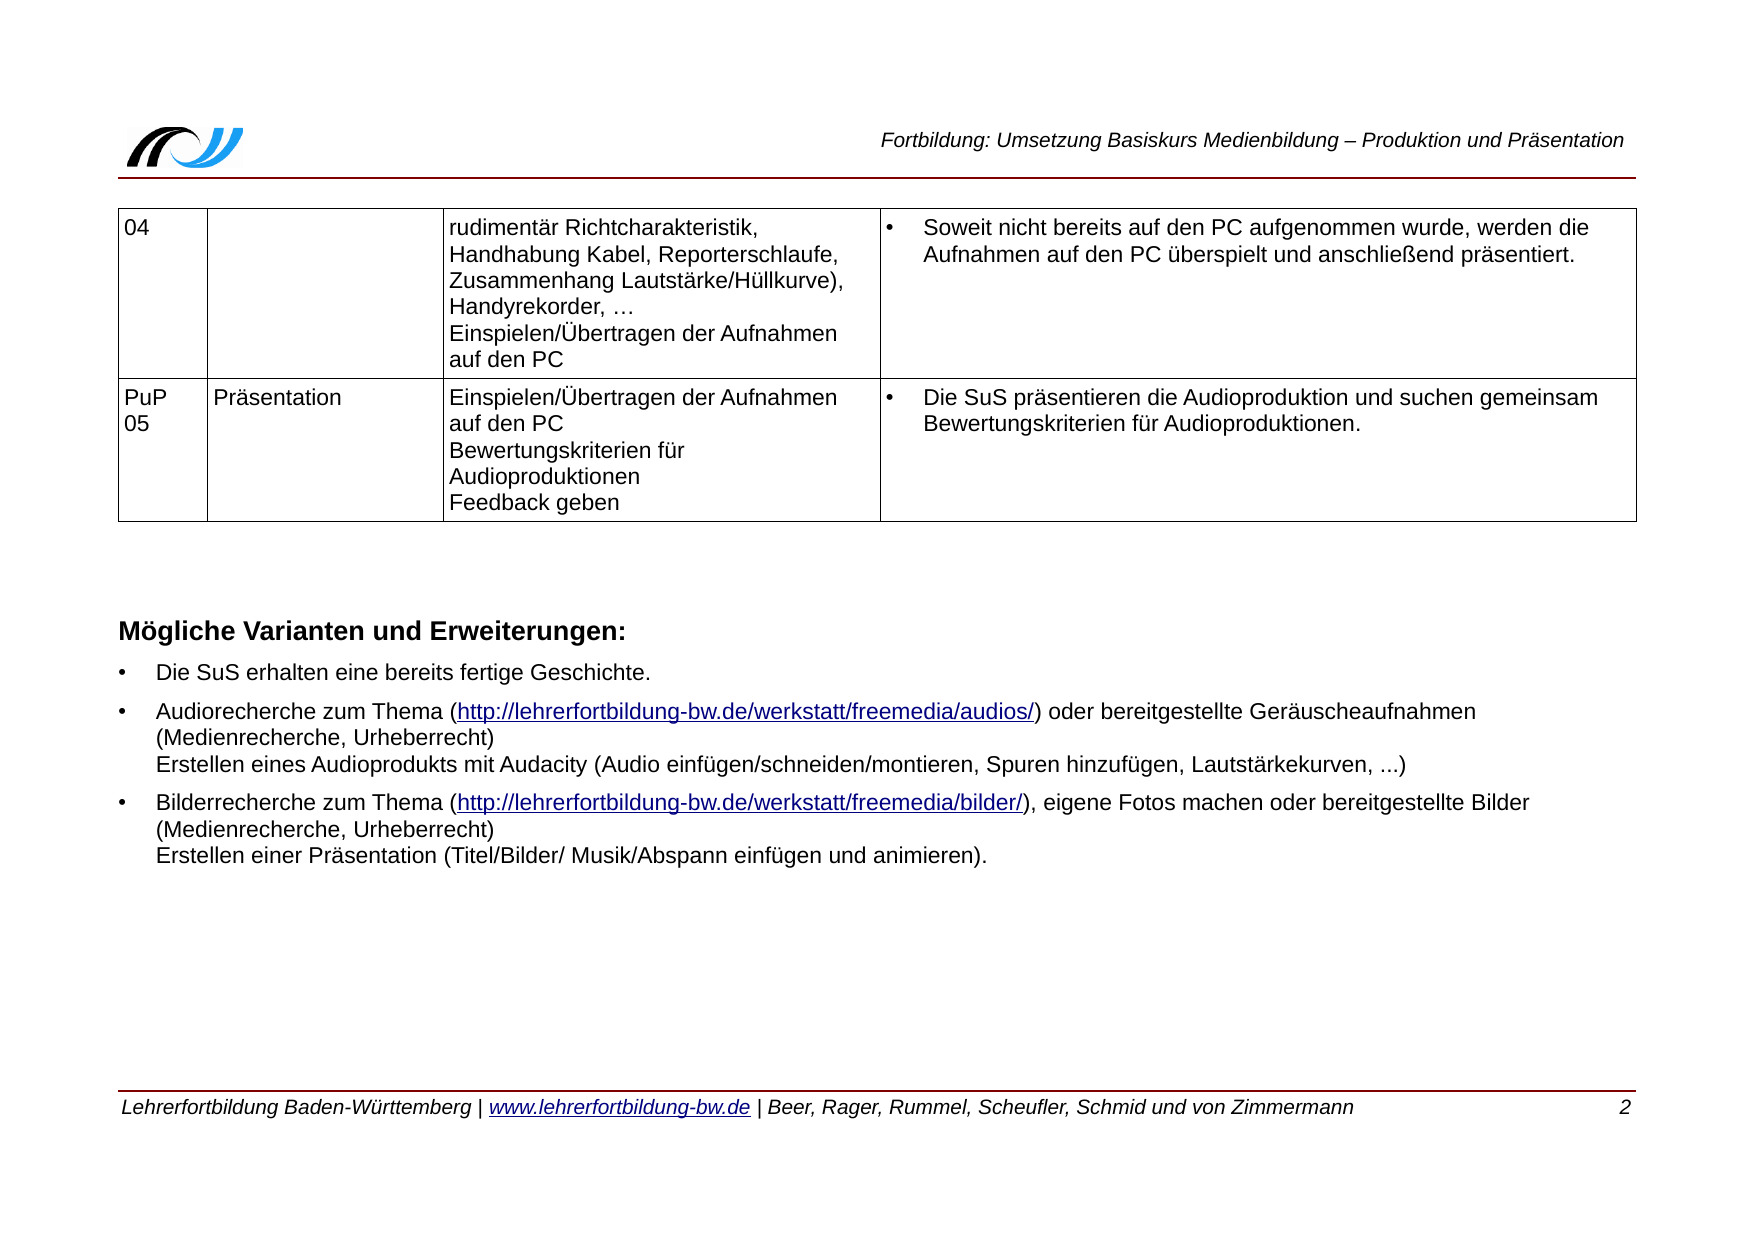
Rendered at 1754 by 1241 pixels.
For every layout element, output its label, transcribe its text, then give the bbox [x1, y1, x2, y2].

picture [127, 127, 243, 168]
table_cell Die SuS präsentieren die Audioproduktion und suchen gemeinsam Bewertungskriterien für Audioproduktionen. [881, 379, 1636, 521]
table_cell PuP 05 [119, 379, 207, 521]
table_cell 04 [119, 209, 207, 378]
table_cell [208, 209, 443, 378]
subtitle Mögliche Varianten und Erweiterungen: [118, 615, 1636, 646]
table_cell rudimentär Richtcharakteristik, Handhabung Kabel, Reporterschlaufe, Zusammenhang Lautstärke/Hüllkurve), Handyrekorder, … Einspielen/Übertragen der Aufnahmen auf den PC [444, 209, 880, 378]
table_cell Einspielen/Übertragen der Aufnahmen auf den PC Bewertungskriterien für Audioproduktionen Feedback geben [444, 379, 880, 521]
list Audiorecherche zum Thema (http://lehrerfortbildung-bw.de/werkstatt/freemedia/audios/) oder bereitgestellte Geräuscheaufnahmen (Medienrecherche, Urheberrecht) Erstellen eines Audioprodukts mit Audacity (Audio einfügen/schneiden/montieren, Spuren hinzufügen, Lautstärkekurven, ...) [118, 698, 1636, 777]
list Bilderrecherche zum Thema (http://lehrerfortbildung-bw.de/werkstatt/freemedia/bilder/), eigene Fotos machen oder bereitgestellte Bilder (Medienrecherche, Urheberrecht) Erstellen einer Präsentation (Titel/Bilder/ Musik/Abspann einfügen und animieren). [118, 789, 1636, 868]
list Die SuS erhalten eine bereits fertige Geschichte. [118, 659, 1636, 685]
table_cell Präsentation [208, 379, 443, 521]
table_cell Aufnehmen der Geschichte mit USB-Mikrofon/PC, Handyrekorder, … Soweit nicht bereits auf den PC aufgenommen wurde, werden die Aufnahmen auf den PC überspielt und anschließend präsentiert. [881, 209, 1636, 378]
